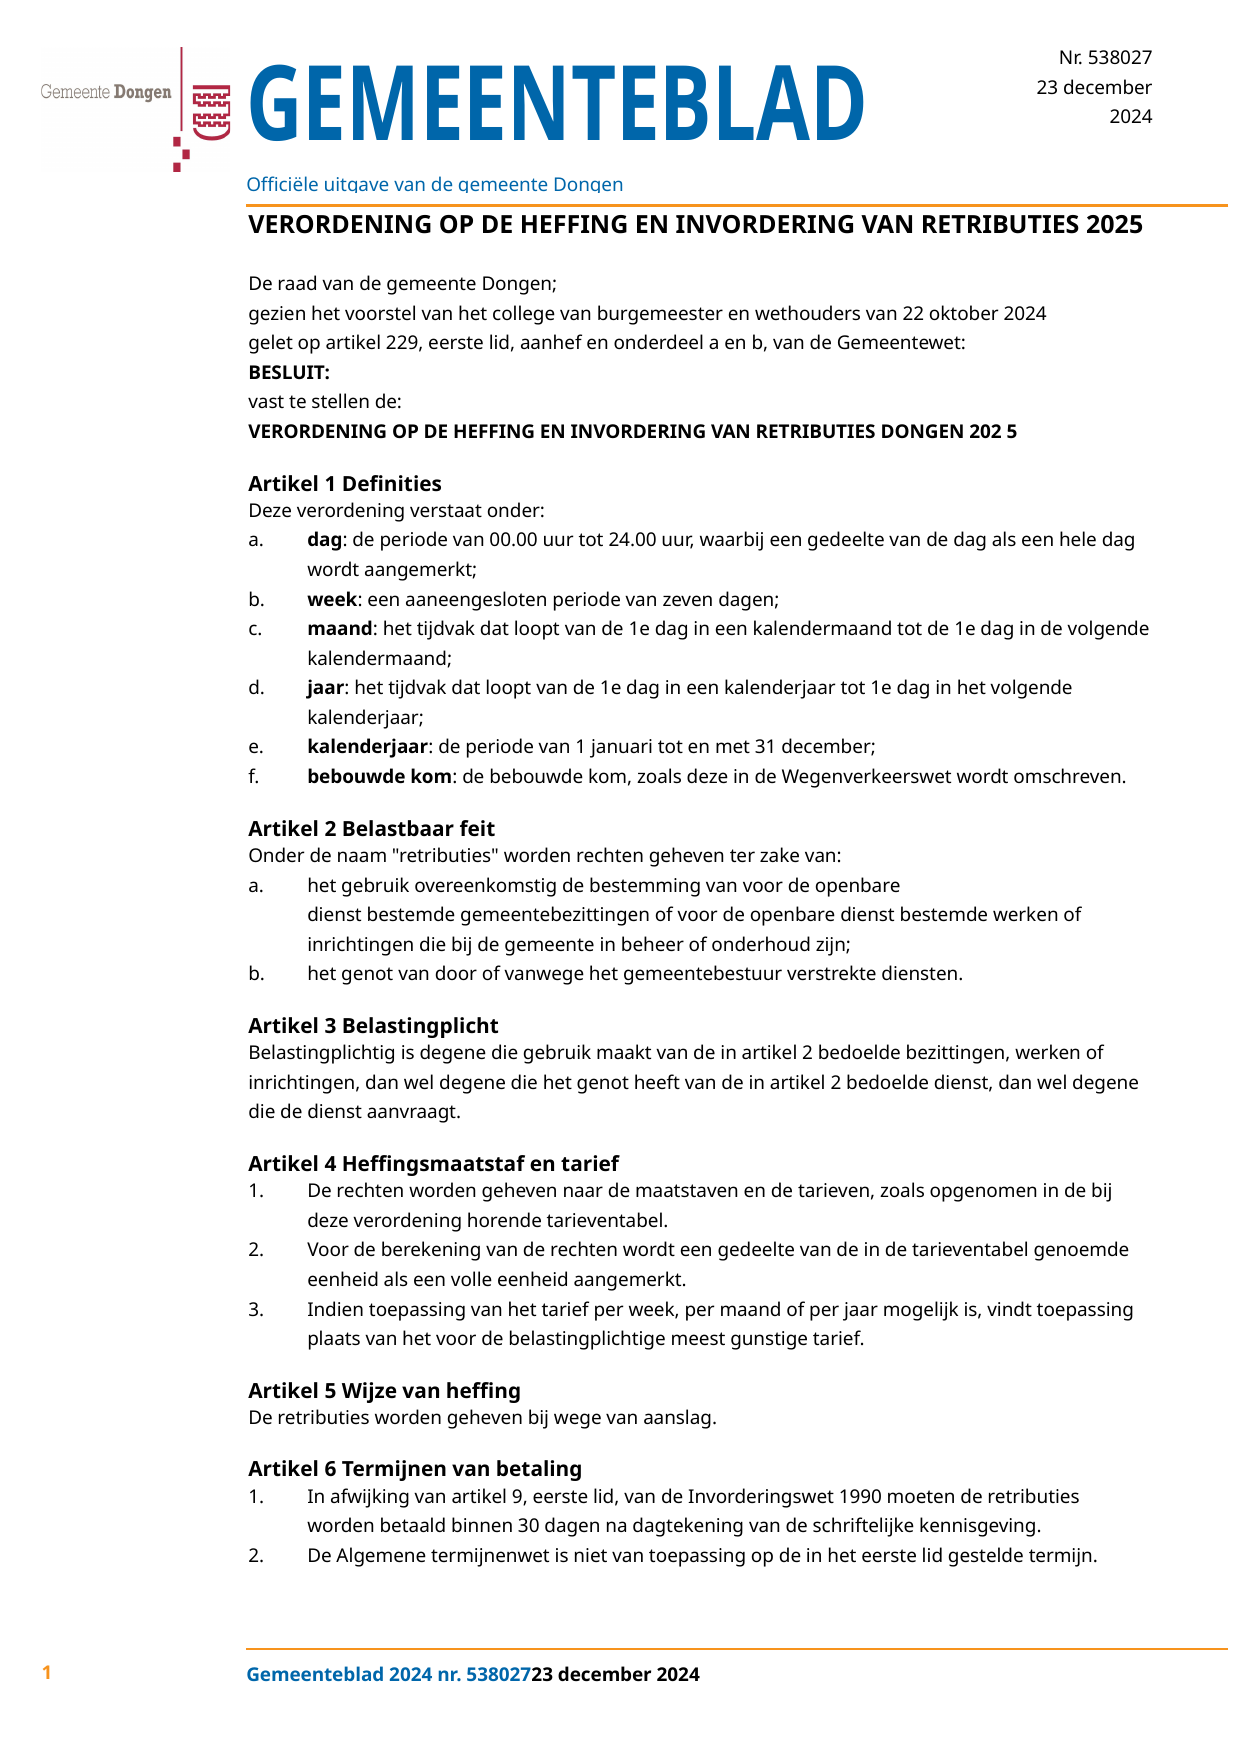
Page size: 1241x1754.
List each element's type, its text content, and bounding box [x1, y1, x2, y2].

list jaar: het tijdvak dat loopt van de 1e dag in een kalenderjaar tot 1e dag in het volgende kalenderjaar; [248, 674, 1152, 730]
text gelet op artikel 229, eerste lid, aanhef en onderdeel a en b, van de Gemeentewet: [248, 329, 1152, 355]
text gezien het voorstel van het college van burgemeester en wethouders van 22 oktober 2024 [248, 300, 1152, 326]
list bebouwde kom: de bebouwde kom, zoals deze in de Wegenverkeerswet wordt omschreven. [248, 763, 1152, 789]
list dienst bestemde gemeentebezittingen of voor de openbare dienst bestemde werken of inrichtingen die bij de gemeente in beheer of onderhoud zijn; [248, 901, 1152, 957]
list In afwijking van artikel 9, eerste lid, van de Invorderingswet 1990 moeten de retributies worden betaald binnen 30 dagen na dagtekening van de schriftelijke kennisgeving. [248, 1483, 1152, 1538]
list De Algemene termijnenwet is niet van toepassing op de in het eerste lid gestelde termijn. [248, 1542, 1152, 1568]
text De raad van de gemeente Dongen; [248, 270, 1152, 296]
list kalenderjaar: de periode van 1 januari tot en met 31 december; [248, 734, 1152, 759]
text BESLUIT: [248, 359, 1152, 385]
text Belastingplichtig is degene die gebruik maakt van de in artikel 2 bedoelde bezittingen, werken of inrichtingen, dan wel degene die het genot heeft van de in artikel 2 bedoelde dienst, dan wel degene die de dienst aanvraagt. [248, 1039, 1152, 1124]
text Deze verordening verstaat onder: [248, 497, 1152, 523]
text Onder de naam "retributies" worden rechten geheven ter zake van: [248, 842, 1152, 868]
text VERORDENING OP DE HEFFING EN INVORDERING VAN RETRIBUTIES 2025 [248, 207, 1152, 241]
list Indien toepassing van het tarief per week, per maand of per jaar mogelijk is, vindt toepassing plaats van het voor de belastingplichtige meest gunstige tarief. [248, 1296, 1152, 1351]
list dag: de periode van 00.00 uur tot 24.00 uur, waarbij een gedeelte van de dag als een hele dag wordt aangemerkt; [248, 527, 1152, 582]
text Artikel 3 Belastingplicht [248, 1011, 1152, 1039]
list het genot van door of vanwege het gemeentebestuur verstrekte diensten. [248, 961, 1152, 986]
text De retributies worden geheven bij wege van aanslag. [248, 1404, 1152, 1430]
list week: een aaneengesloten periode van zeven dagen; [248, 586, 1152, 612]
text Artikel 5 Wijze van heffing [248, 1376, 1152, 1404]
text Artikel 1 Definities [248, 469, 1152, 497]
list het gebruik overeenkomstig de bestemming van voor de openbare [248, 872, 1152, 897]
text vast te stellen de: [248, 389, 1152, 414]
list De rechten worden geheven naar de maatstaven en de tarieven, zoals opgenomen in de bij deze verordening horende tarieventabel. [248, 1177, 1152, 1233]
text Artikel 4 Heffingsmaatstaf en tarief [248, 1149, 1152, 1177]
picture [41, 47, 231, 172]
text Artikel 2 Belastbaar feit [248, 814, 1152, 842]
text VERORDENING OP DE HEFFING EN INVORDERING VAN RETRIBUTIES DONGEN 202 5 [248, 418, 1152, 444]
list Voor de berekening van de rechten wordt een gedeelte van de in de tarieventabel genoemde eenheid als een volle eenheid aangemerkt. [248, 1237, 1152, 1292]
list maand: het tijdvak dat loopt van de 1e dag in een kalendermaand tot de 1e dag in de volgende kalendermaand; [248, 615, 1152, 671]
text Artikel 6 Termijnen van betaling [248, 1454, 1152, 1483]
